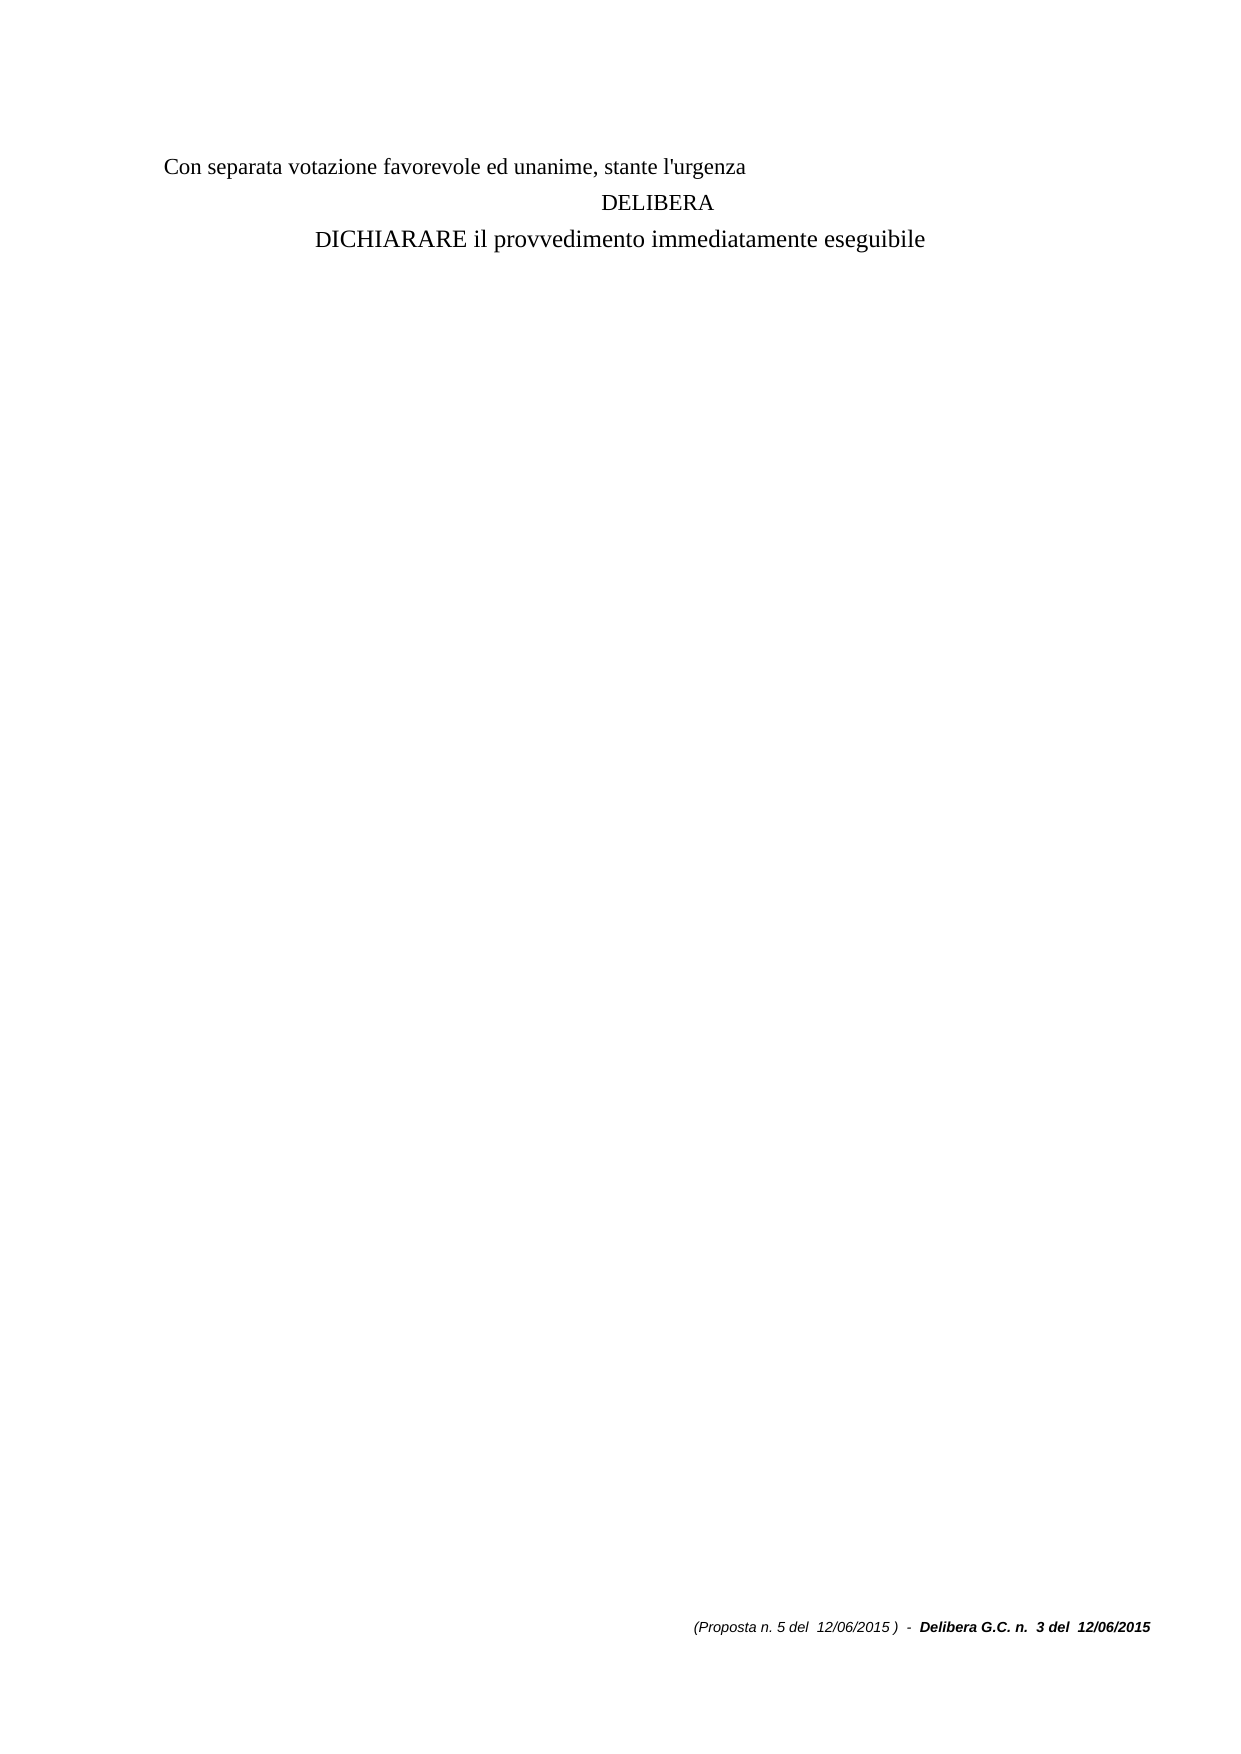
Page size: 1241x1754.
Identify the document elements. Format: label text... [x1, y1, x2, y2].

text Con separata votazione favorevole ed unanime, stante l'urgenza [163, 154, 1152, 179]
text DICHIARARE il provvedimento immediatamente eseguibile [88, 226, 1152, 253]
text DELIBERA [163, 190, 1152, 215]
